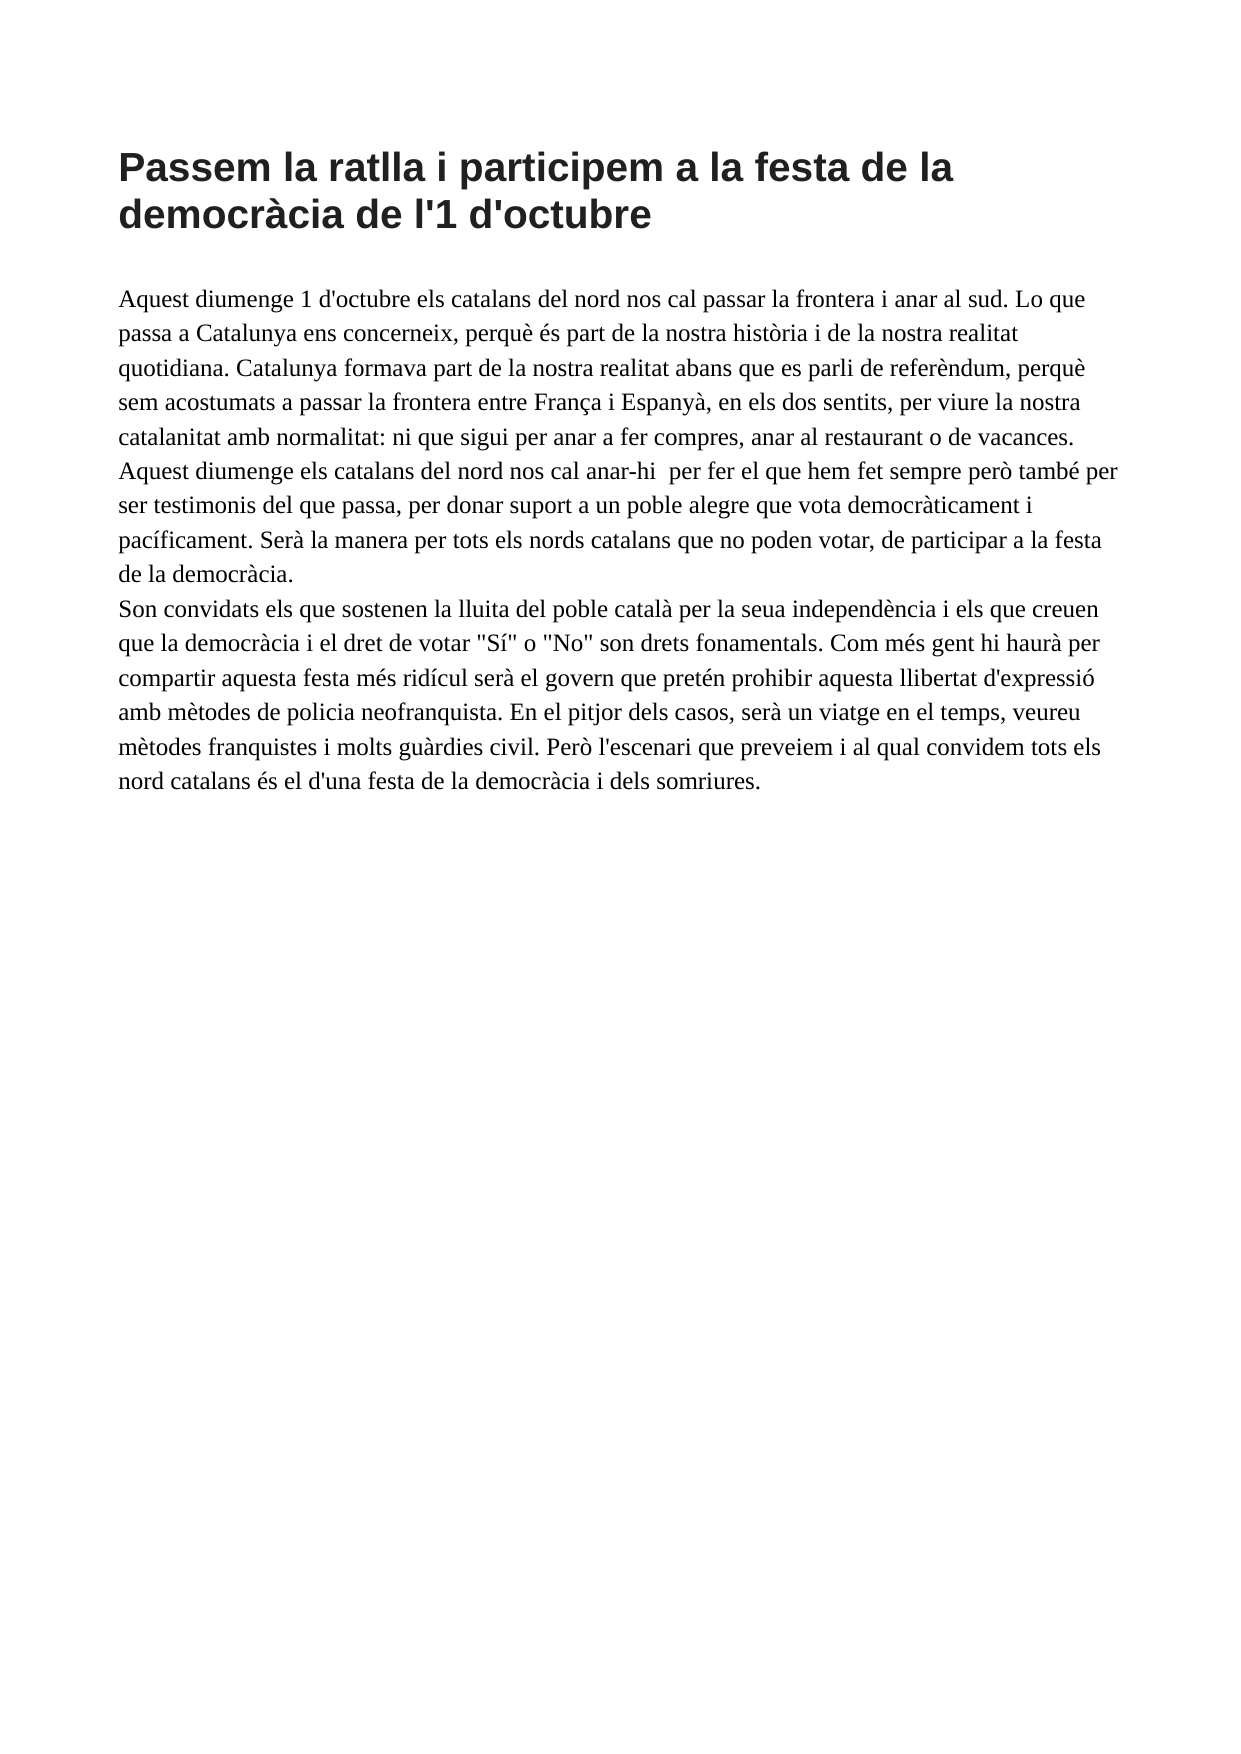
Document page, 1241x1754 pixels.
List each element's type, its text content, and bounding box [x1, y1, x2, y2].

subtitle Passem la ratlla i participem a la festa de la democràcia de l'1 d'octubre [118, 143, 1122, 237]
text Aquest diumenge 1 d'octubre els catalans del nord nos cal passar la frontera i anar al sud. Lo que passa a Catalunya ens concerneix, perquè és part de la nostra història i de la nostra realitat quotidiana. Catalunya formava part de la nostra realitat abans que es parli de referèndum, perquè sem acostumats a passar la frontera entre França i Espanyà, en els dos sentits, per viure la nostra catalanitat amb normalitat: ni que sigui per anar a fer compres, anar al restaurant o de vacances. Aquest diumenge els catalans del nord nos cal anar-hi per fer el que hem fet sempre però també per ser testimonis del que passa, per donar suport a un poble alegre que vota democràticament i pacíficament. Serà la manera per tots els nords catalans que no poden votar, de participar a la festa de la democràcia. Son convidats els que sostenen la lluita del poble català per la seua independència i els que creuen que la democràcia i el dret de votar "Sí" o "No" son drets fonamentals. Com més gent hi haurà per compartir aquesta festa més ridícul serà el govern que pretén prohibir aquesta llibertat d'expressió amb mètodes de policia neofranquista. En el pitjor dels casos, serà un viatge en el temps, veureu mètodes franquistes i molts guàrdies civil. Però l'escenari que preveiem i al qual convidem tots els nord catalans és el d'una festa de la democràcia i dels somriures. [118, 249, 1122, 795]
